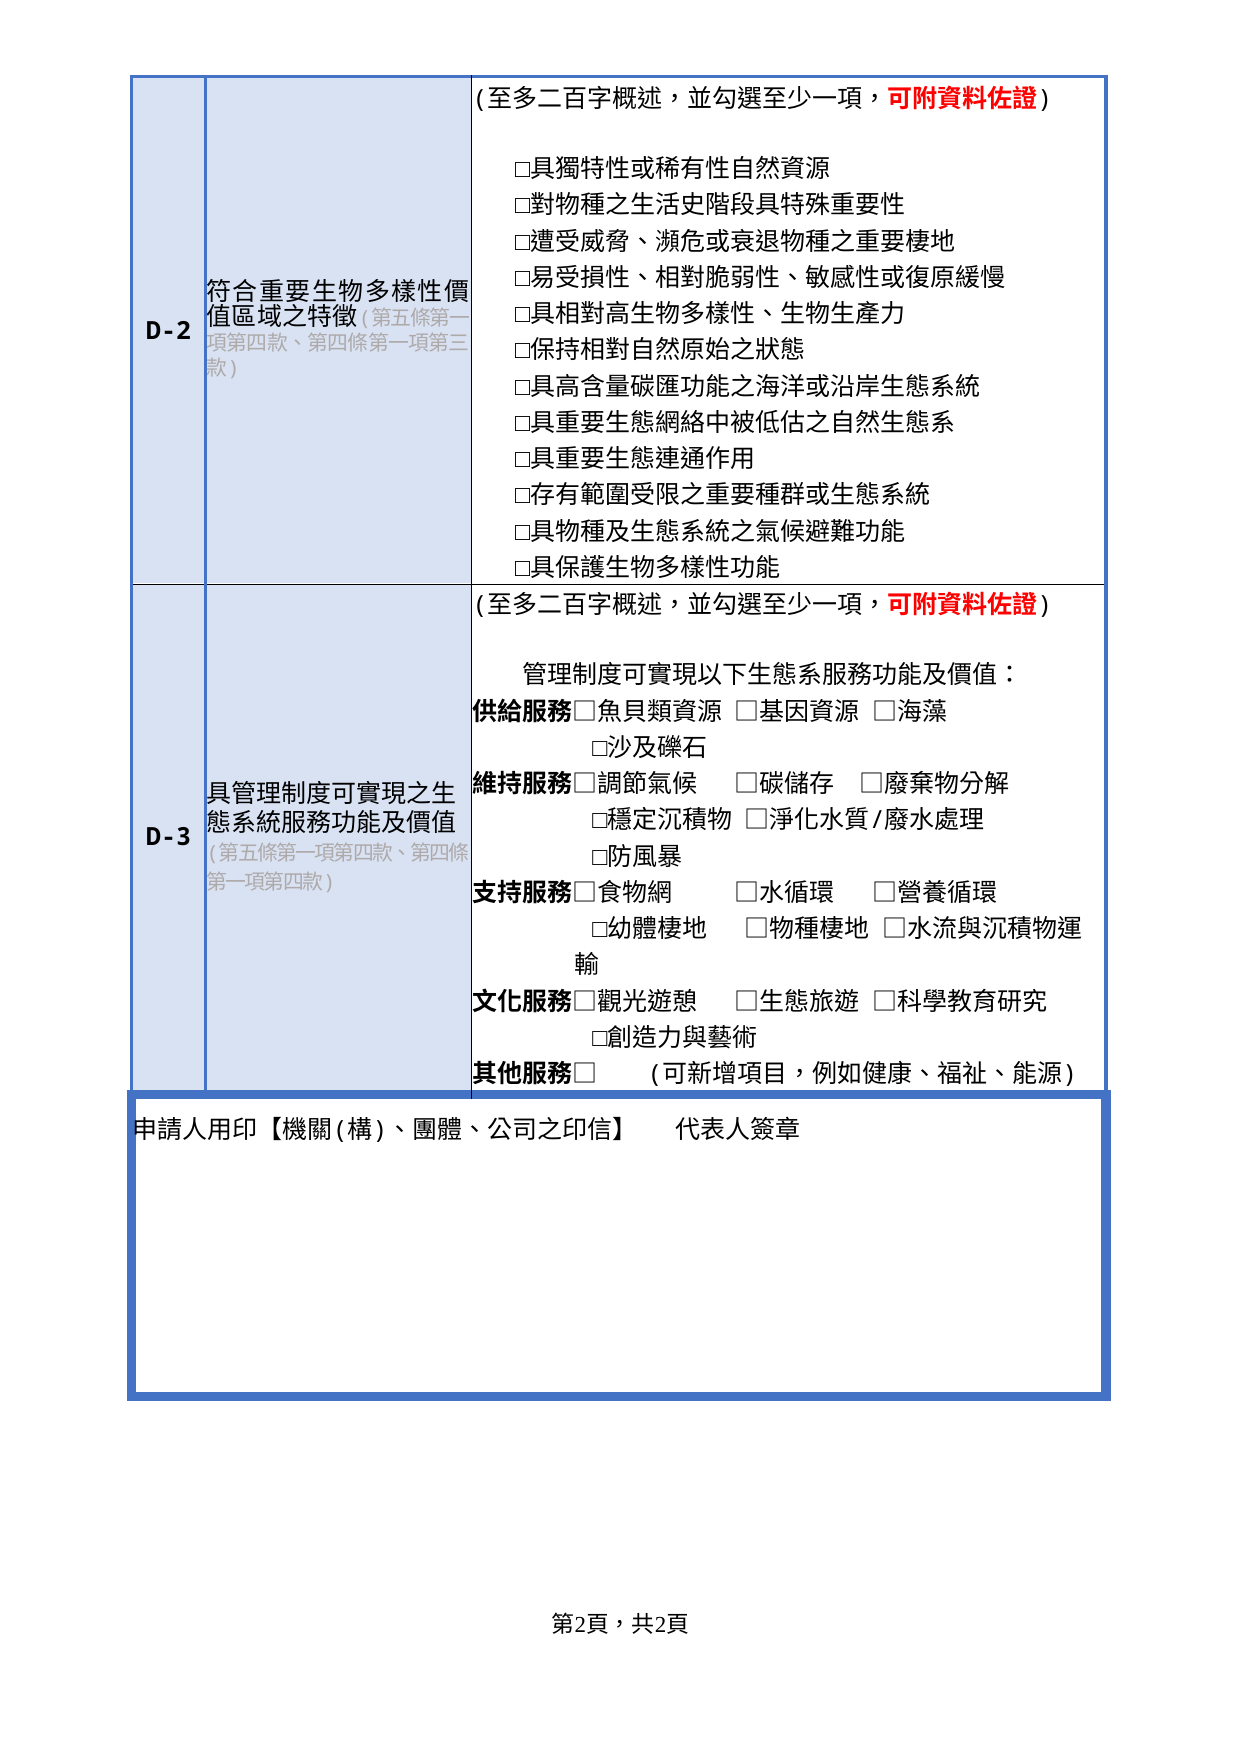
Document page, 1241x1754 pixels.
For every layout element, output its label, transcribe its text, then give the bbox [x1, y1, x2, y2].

table_cell (至多二百字概述，並勾選至少一項，可附資料佐證) □具獨特性或稀有性自然資源 □對物種之生活史階段具特殊重要性 □遭受威脅、瀕危或衰退物種之重要棲地 □易受損性、相對脆弱性、敏感性或復原緩慢 □具相對高生物多樣性、生物生產力 □保持相對自然原始之狀態 □具高含量碳匯功能之海洋或沿岸生態系統 □具重要生態網絡中被低估之自然生態系 □具重要生態連通作用 □存有範圍受限之重要種群或生態系統 □具物種及生態系統之氣候避難功能 □具保護生物多樣性功能 [472, 78, 1104, 583]
table_cell (至多二百字概述，並勾選至少一項，可附資料佐證) 管理制度可實現以下生態系服務功能及價值： 供給服務□魚貝類資源 □基因資源 □海藻 □沙及礫石 維持服務□調節氣候 □碳儲存 □廢棄物分解 □穩定沉積物 □淨化水質/廢水處理 □防風暴 支持服務□食物網 □水循環 □營養循環 □幼體棲地 □物種棲地 □水流與沉積物運輸 文化服務□觀光遊憩 □生態旅遊 □科學教育研究 □創造力與藝術 其他服務□ (可新增項目，例如健康、福祉、能源) [472, 585, 1104, 1090]
table_cell 申請人用印【機關(構)、團體、公司之印信】 代表人簽章 [136, 1099, 1101, 1392]
table_cell 符合重要生物多樣性價值區域之特徵(第五條第一項第四款、第四條第一項第三款) [207, 78, 471, 583]
table_cell D-3 [133, 585, 204, 1090]
table_cell 具管理制度可實現之生態系統服務功能及價值 (第五條第一項第四款、第四條第一項第四款) [207, 585, 471, 1090]
table_cell D-2 [133, 78, 204, 583]
